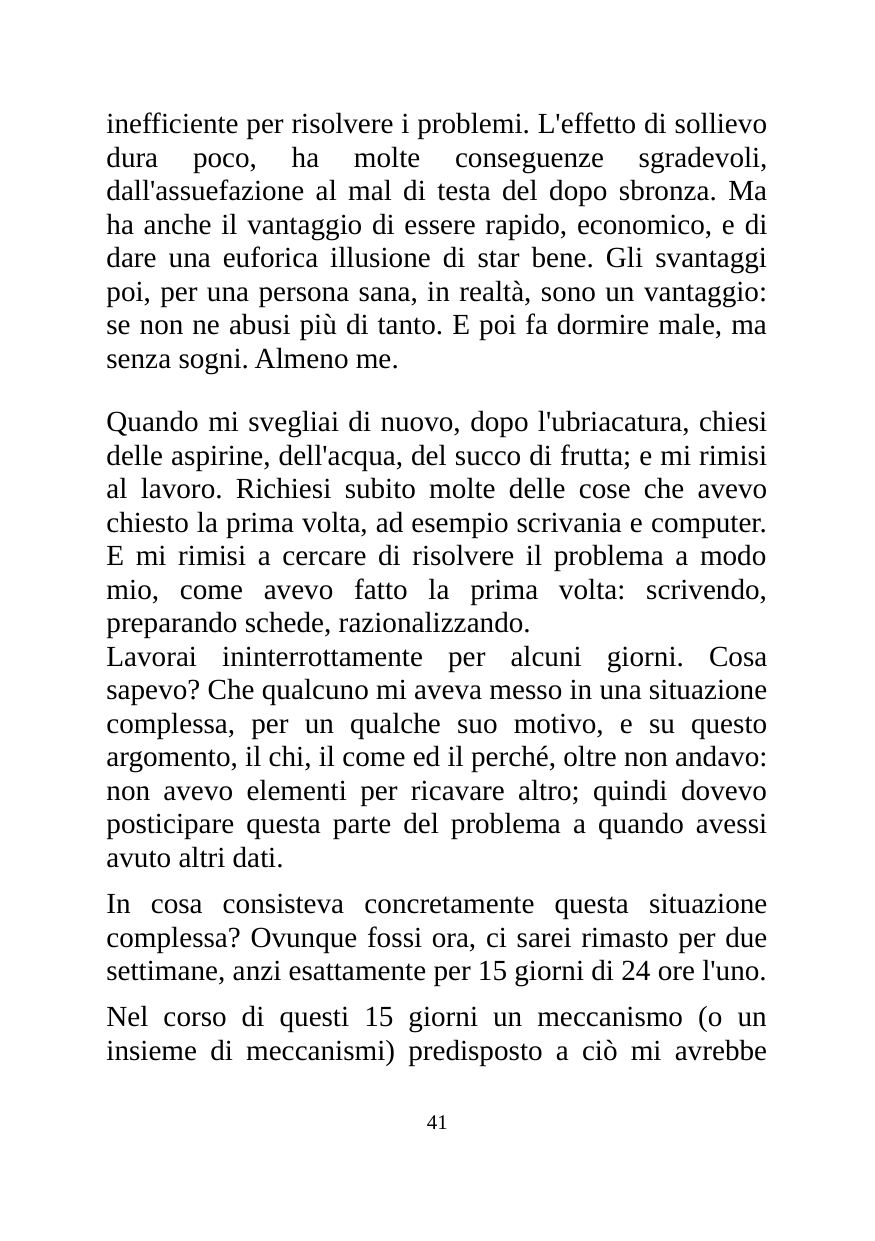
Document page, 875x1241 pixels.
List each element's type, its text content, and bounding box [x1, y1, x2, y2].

text Lavorai ininterrottamente per alcuni giorni. Cosa sapevo? Che qualcuno mi aveva messo in una situazione complessa, per un qualche suo motivo, e su questo argomento, il chi, il come ed il perché, oltre non andavo: non avevo elementi per ricavare altro; quindi dovevo posticipare questa parte del problema a quando avessi avuto altri dati. [106, 639, 768, 874]
text Nel corso di questi 15 giorni un meccanismo (o un insieme di meccanismi) predisposto a ciò mi avrebbe [106, 999, 768, 1066]
text inefficiente per risolvere i problemi. L'effetto di sollievo dura poco, ha molte conseguenze sgradevoli, dall'assuefazione al mal di testa del dopo sbronza. Ma ha anche il vantaggio di essere rapido, economico, e di dare una euforica illusione di star bene. Gli svantaggi poi, per una persona sana, in realtà, sono un vantaggio: se non ne abusi più di tanto. E poi fa dormire male, ma senza sogni. Almeno me. [106, 106, 768, 374]
text Quando mi svegliai di nuovo, dopo l'ubriacatura, chiesi delle aspirine, dell'acqua, del succo di frutta; e mi rimisi al lavoro. Richiesi subito molte delle cose che avevo chiesto la prima volta, ad esempio scrivania e computer. E mi rimisi a cercare di risolvere il problema a modo mio, come avevo fatto la prima volta: scrivendo, preparando schede, razionalizzando. [106, 404, 768, 639]
text In cosa consisteva concretamente questa situazione complessa? Ovunque fossi ora, ci sarei rimasto per due settimane, anzi esattamente per 15 giorni di 24 ore l'uno. [106, 886, 768, 987]
